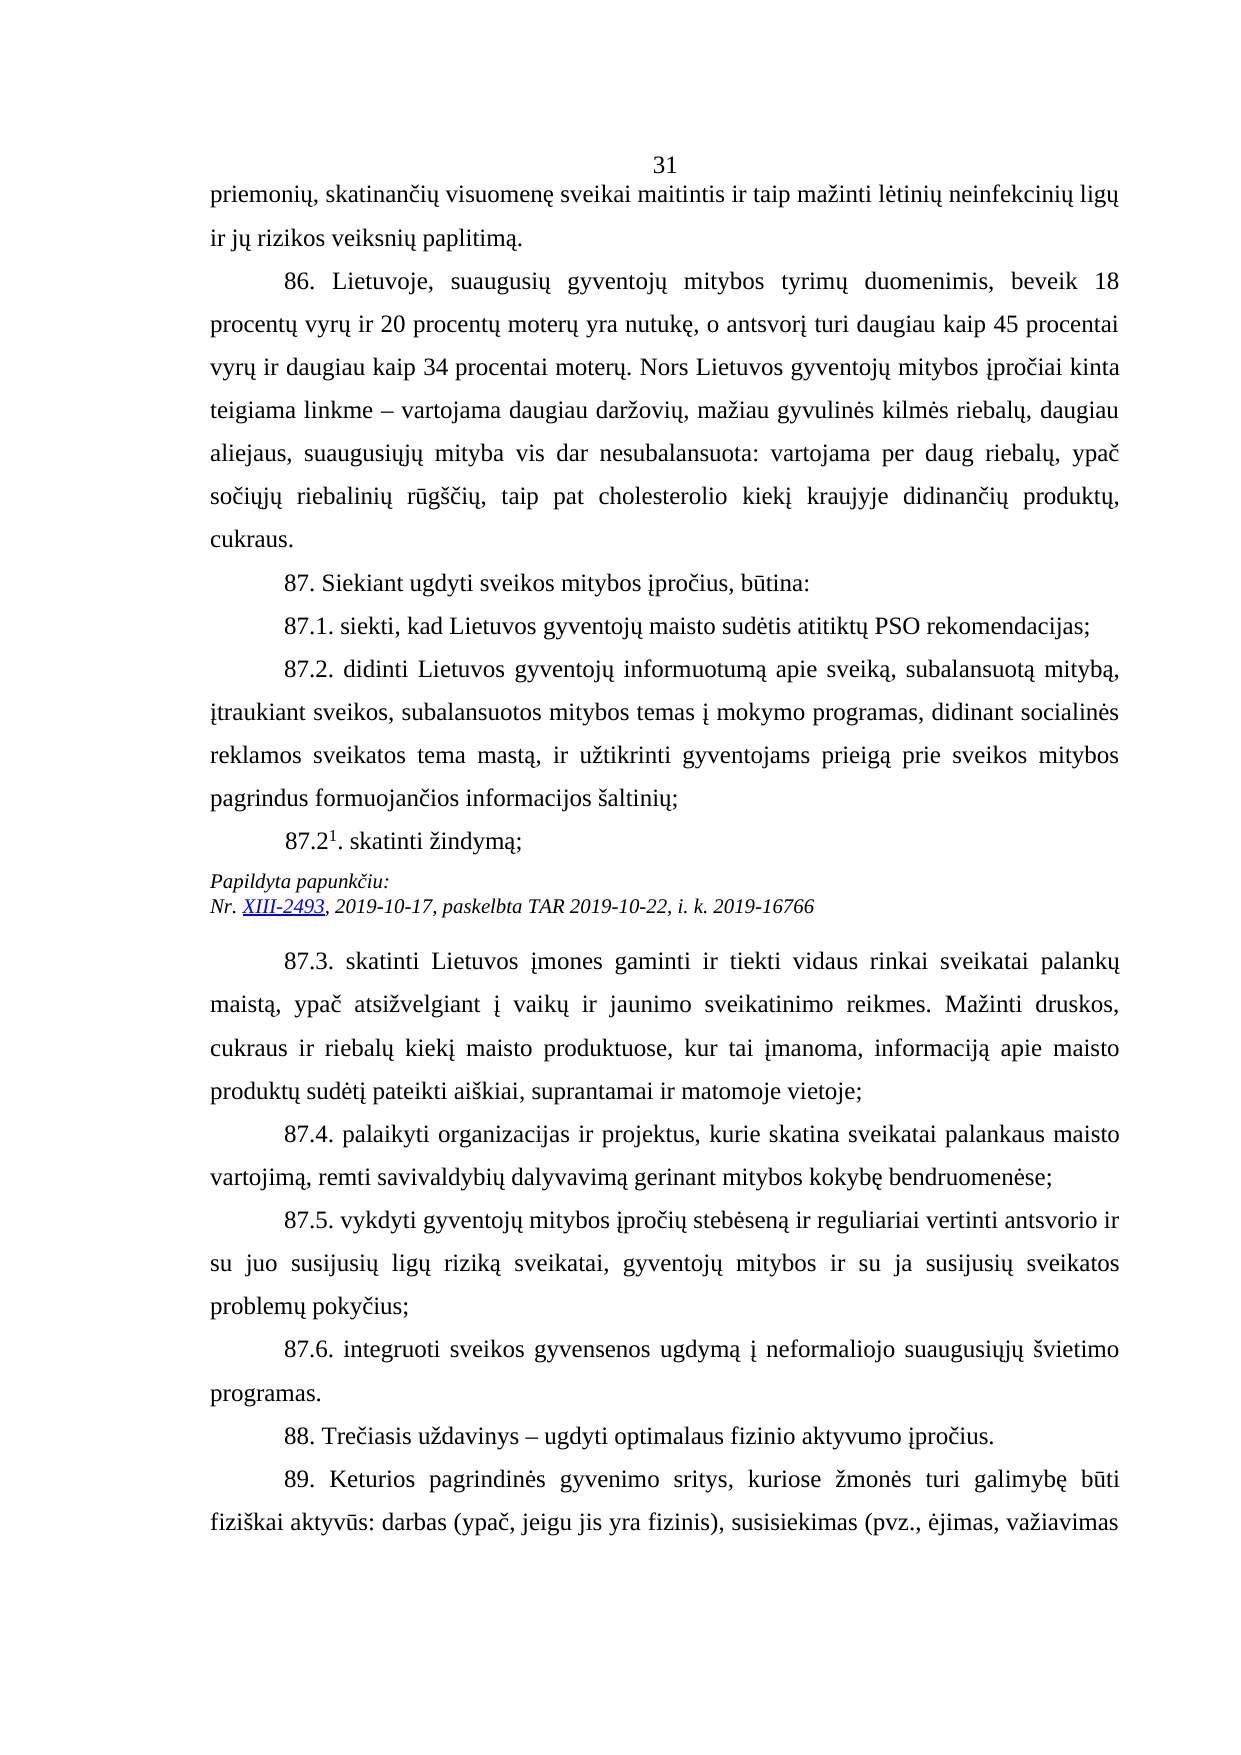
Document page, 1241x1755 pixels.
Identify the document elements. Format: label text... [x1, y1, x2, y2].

text Nr. XIII-2493, 2019-10-17, paskelbta TAR 2019-10-22, i. k. 2019-16766 [210, 893, 1120, 918]
text Papildyta papunkčiu: [210, 869, 1120, 893]
text 87. Siekiant ugdyti sveikos mitybos įpročius, būtina: [210, 568, 1120, 596]
text 87.5. vykdyti gyventojų mitybos įpročių stebėseną ir reguliariai vertinti antsvorio ir su juo susijusių ligų riziką sveikatai, gyventojų mitybos ir su ja susijusių sveikatos problemų pokyčius; [210, 1205, 1120, 1320]
text 88. Trečiasis uždavinys – ugdyti optimalaus fizinio aktyvumo įpročius. [210, 1421, 1120, 1449]
text 87.6. integruoti sveikos gyvensenos ugdymą į neformaliojo suaugusiųjų švietimo programas. [210, 1334, 1120, 1406]
text 89. Keturios pagrindinės gyvenimo sritys, kuriose žmonės turi galimybę būti fiziškai aktyvūs: darbas (ypač, jeigu jis yra fizinis), susisiekimas (pvz., ėjimas, važiavimas [210, 1464, 1120, 1536]
text 87.3. skatinti Lietuvos įmones gaminti ir tiekti vidaus rinkai sveikatai palankų maistą, ypač atsižvelgiant į vaikų ir jaunimo sveikatinimo reikmes. Mažinti druskos, cukraus ir riebalų kiekį maisto produktuose, kur tai įmanoma, informaciją apie maisto produktų sudėtį pateikti aiškiai, suprantamai ir matomoje vietoje; [210, 946, 1120, 1104]
text priemonių, skatinančių visuomenę sveikai maitintis ir taip mažinti lėtinių neinfekcinių ligų ir jų rizikos veiksnių paplitimą. [210, 179, 1120, 251]
text 86. Lietuvoje, suaugusių gyventojų mitybos tyrimų duomenimis, beveik 18 procentų vyrų ir 20 procentų moterų yra nutukę, o antsvorį turi daugiau kaip 45 procentai vyrų ir daugiau kaip 34 procentai moterų. Nors Lietuvos gyventojų mitybos įpročiai kinta teigiama linkme – vartojama daugiau daržovių, mažiau gyvulinės kilmės riebalų, daugiau aliejaus, suaugusiųjų mityba vis dar nesubalansuota: vartojama per daug riebalų, ypač sočiųjų riebalinių rūgščių, taip pat cholesterolio kiekį kraujyje didinančių produktų, cukraus. [210, 266, 1120, 553]
text 87.4. palaikyti organizacijas ir projektus, kurie skatina sveikatai palankaus maisto vartojimą, remti savivaldybių dalyvavimą gerinant mitybos kokybę bendruomenėse; [210, 1119, 1120, 1191]
text 87.2. didinti Lietuvos gyventojų informuotumą apie sveiką, subalansuotą mitybą, įtraukiant sveikos, subalansuotos mitybos temas į mokymo programas, didinant socialinės reklamos sveikatos tema mastą, ir užtikrinti gyventojams prieigą prie sveikos mitybos pagrindus formuojančios informacijos šaltinių; [210, 654, 1120, 812]
text 87.1. siekti, kad Lietuvos gyventojų maisto sudėtis atitiktų PSO rekomendacijas; [210, 611, 1120, 639]
text 87.21. skatinti žindymą; [210, 826, 1120, 855]
